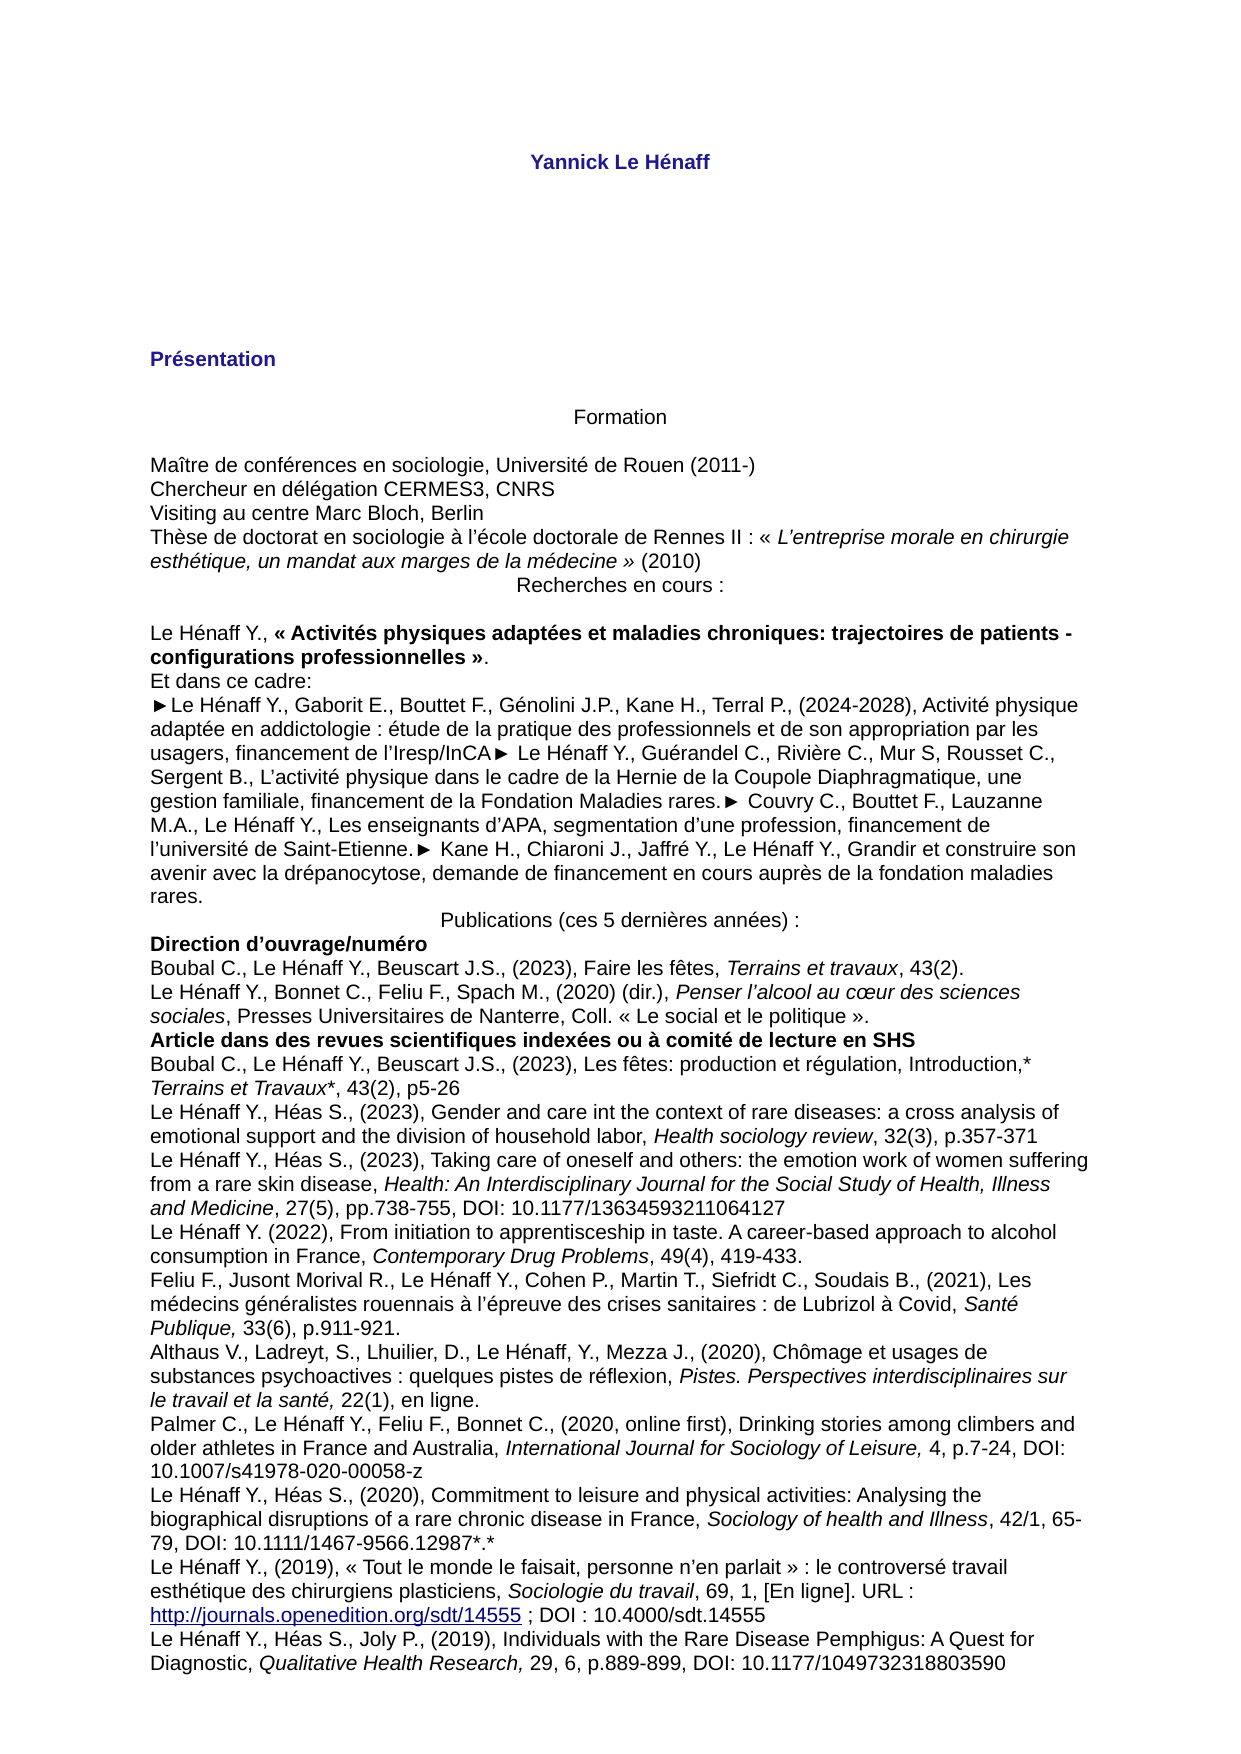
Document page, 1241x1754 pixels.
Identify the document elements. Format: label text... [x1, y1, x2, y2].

text Feliu F., Jusont Morival R., Le Hénaff Y., Cohen P., Martin T., Siefridt C., Soudais B., (2021), Les médecins généralistes rouennais à l’épreuve des crises sanitaires : de Lubrizol à Covid, Santé Publique, 33(6), p.911-921. [150, 1268, 1090, 1339]
text Le Hénaff Y., Héas S., Joly P., (2019), Individuals with the Rare Disease Pemphigus: A Quest for Diagnostic, Qualitative Health Research, 29, 6, p.889-899, DOI: 10.1177/1049732318803590 [150, 1627, 1090, 1675]
subtitle Présentation [150, 347, 1090, 371]
text Le Hénaff Y., Héas S., (2023), Gender and care int the context of rare diseases: a cross analysis of emotional support and the division of household labor, Health sociology review, 32(3), p.357-371 [150, 1100, 1090, 1148]
text Direction d’ouvrage/numéro [150, 932, 1090, 956]
text Le Hénaff Y., « Activités physiques adaptées et maladies chroniques: trajectoires de patients - configurations professionnelles ». [150, 621, 1090, 669]
subtitle Formation [150, 405, 1090, 429]
text Et dans ce cadre: [150, 669, 1090, 693]
text Chercheur en délégation CERMES3, CNRS [150, 477, 1090, 501]
text Le Hénaff Y., Héas S., (2020), Commitment to leisure and physical activities: Analysing the biographical disruptions of a rare chronic disease in France, Sociology of health and Illness, 42/1, 65-79, DOI: 10.1111/1467-9566.12987*.* [150, 1483, 1090, 1555]
text Le Hénaff Y., Héas S., (2023), Taking care of oneself and others: the emotion work of women suffering from a rare skin disease, Health: An Interdisciplinary Journal for the Social Study of Health, Illness and Medicine, 27(5), pp.738-755, DOI: 10.1177/13634593211064127 [150, 1148, 1090, 1220]
text Article dans des revues scientifiques indexées ou à comité de lecture en SHS [150, 1028, 1090, 1052]
text Palmer C., Le Hénaff Y., Feliu F., Bonnet C., (2020, online first), Drinking stories among climbers and older athletes in France and Australia, International Journal for Sociology of Leisure, 4, p.7-24, DOI: 10.1007/s41978-020-00058-z [150, 1411, 1090, 1483]
subtitle Recherches en cours : [150, 573, 1090, 597]
text Thèse de doctorat en sociologie à l’école doctorale de Rennes II : « L’entreprise morale en chirurgie esthétique, un mandat aux marges de la médecine » (2010) [150, 525, 1090, 573]
text Maître de conférences en sociologie, Université de Rouen (2011-) [150, 453, 1090, 477]
text Boubal C., Le Hénaff Y., Beuscart J.S., (2023), Faire les fêtes, Terrains et travaux, 43(2). [150, 956, 1090, 980]
text Althaus V., Ladreyt, S., Lhuilier, D., Le Hénaff, Y., Mezza J., (2020), Chômage et usages de substances psychoactives : quelques pistes de réflexion, Pistes. Perspectives interdisciplinaires sur le travail et la santé, 22(1), en ligne. [150, 1339, 1090, 1411]
text Le Hénaff Y. (2022), From initiation to apprentisceship in taste. A career-based approach to alcohol consumption in France, Contemporary Drug Problems, 49(4), 419-433. [150, 1220, 1090, 1268]
subtitle Publications (ces 5 dernières années) : [150, 908, 1090, 932]
text Le Hénaff Y., Bonnet C., Feliu F., Spach M., (2020) (dir.), Penser l’alcool au cœur des sciences sociales, Presses Universitaires de Nanterre, Coll. « Le social et le politique ». [150, 980, 1090, 1028]
text ►Le Hénaff Y., Gaborit E., Bouttet F., Génolini J.P., Kane H., Terral P., (2024-2028), Activité physique adaptée en addictologie : étude de la pratique des professionnels et de son appropriation par les usagers, financement de l’Iresp/InCA► Le Hénaff Y., Guérandel C., Rivière C., Mur S, Rousset C., Sergent B., L’activité physique dans le cadre de la Hernie de la Coupole Diaphragmatique, une gestion familiale, financement de la Fondation Maladies rares.► Couvry C., Bouttet F., Lauzanne M.A., Le Hénaff Y., Les enseignants d’APA, segmentation d’une profession, financement de l’université de Saint-Etienne.► Kane H., Chiaroni J., Jaffré Y., Le Hénaff Y., Grandir et construire son avenir avec la drépanocytose, demande de financement en cours auprès de la fondation maladies rares. [150, 693, 1090, 908]
text Boubal C., Le Hénaff Y., Beuscart J.S., (2023), Les fêtes: production et régulation, Introduction,* Terrains et Travaux*, 43(2), p5-26 [150, 1052, 1090, 1100]
text Visiting au centre Marc Bloch, Berlin [150, 501, 1090, 525]
text Le Hénaff Y., (2019), « Tout le monde le faisait, personne n’en parlait » : le controversé travail esthétique des chirurgiens plasticiens, Sociologie du travail, 69, 1, [En ligne]. URL : http://journals.openedition.org/sdt/14555 ; DOI : 10.4000/sdt.14555 [150, 1555, 1090, 1627]
subtitle Yannick Le Hénaff [150, 150, 1090, 174]
